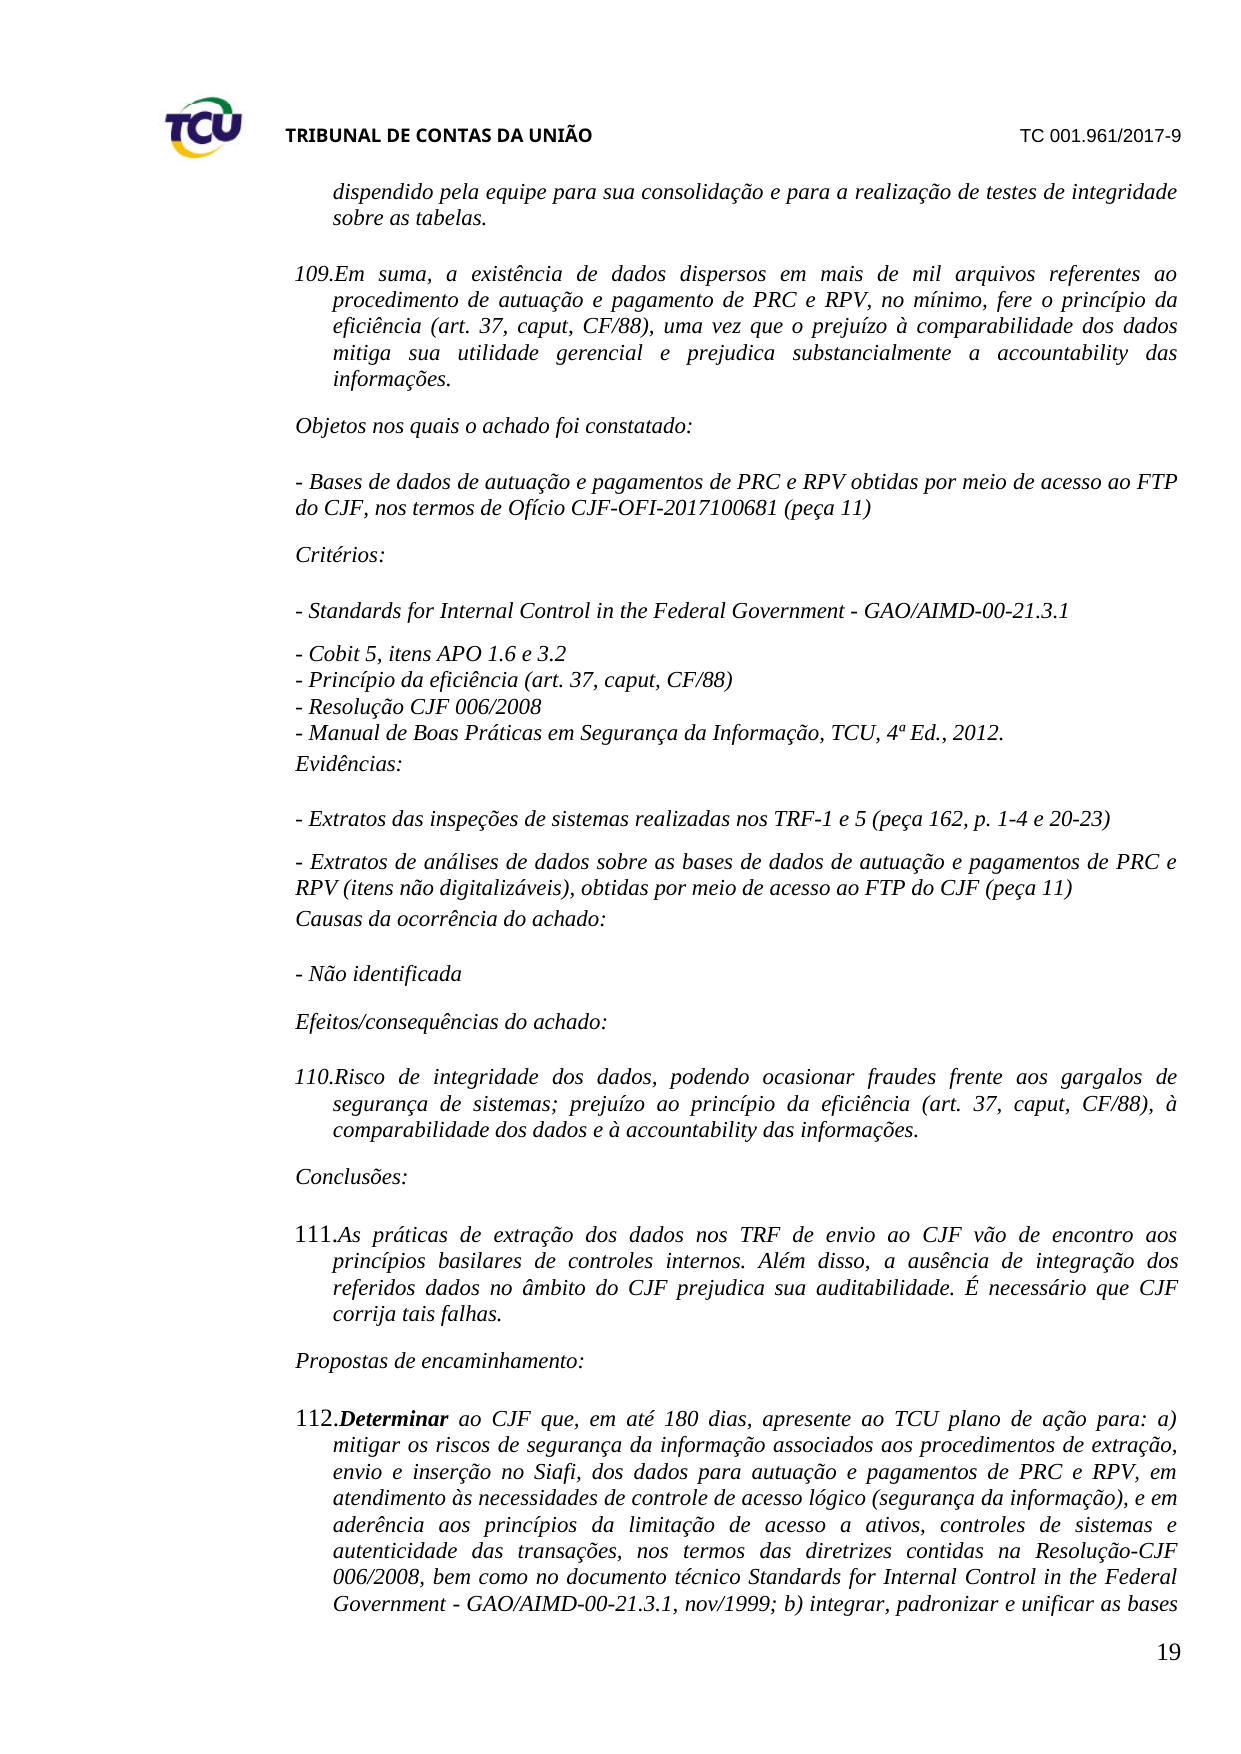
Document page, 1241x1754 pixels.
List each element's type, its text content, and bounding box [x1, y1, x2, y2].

text - Extratos das inspeções de sistemas realizadas nos TRF-1 e 5 (peça 162, p. 1-4 e 20-23) [295, 805, 1181, 831]
text - Princípio da eficiência (art. 37, caput, CF/88) [295, 666, 1181, 693]
subtitle Conclusões: [295, 1163, 1181, 1189]
text - Cobit 5, itens APO 1.6 e 3.2 [295, 640, 1181, 666]
text - Manual de Boas Práticas em Segurança da Informação, TCU, 4ª Ed., 2012. [295, 719, 1181, 745]
text - Extratos de análises de dados sobre as bases de dados de autuação e pagamentos de PRC e RPV (itens não digitalizáveis), obtidas por meio de acesso ao FTP do CJF (peça 11) [295, 848, 1181, 901]
subtitle Causas da ocorrência do achado: [295, 905, 1181, 931]
text - Resolução CJF 006/2008 [295, 693, 1181, 719]
list Em suma, a existência de dados dispersos em mais de mil arquivos referentes ao procedimento de autuação e pagamento de PRC e RPV, no mínimo, fere o princípio da eficiência (art. 37, caput, CF/88), uma vez que o prejuízo à comparabilidade dos dados mitiga sua utilidade gerencial e prejudica substancialmente a accountability das informações. [294, 260, 1181, 392]
subtitle Efeitos/consequências do achado: [295, 1008, 1181, 1034]
subtitle Propostas de encaminhamento: [295, 1347, 1181, 1374]
list Determinar ao CJF que, em até 180 dias, apresente ao TCU plano de ação para: a) mitigar os riscos de segurança da informação associados aos procedimentos de extração, envio e inserção no Siafi, dos dados para autuação e pagamentos de PRC e RPV, em atendimento às necessidades de controle de acesso lógico (segurança da informação), e em aderência aos princípios da limitação de acesso a ativos, controles de sistemas e autenticidade das transações, nos termos das diretrizes contidas na Resolução-CJF 006/2008, bem como no documento técnico Standards for Internal Control in the Federal Government - GAO/AIMD-00-21.3.1, nov/1999; b) integrar, padronizar e unificar as bases [295, 1403, 1181, 1616]
subtitle Critérios: [295, 541, 1181, 568]
text - Não identificada [295, 961, 1181, 987]
text - Standards for Internal Control in the Federal Government - GAO/AIMD-00-21.3.1 [295, 597, 1181, 623]
subtitle Evidências: [295, 749, 1181, 776]
list Risco de integridade dos dados, podendo ocasionar fraudes frente aos gargalos de segurança de sistemas; prejuízo ao princípio da eficiência (art. 37, caput, CF/88), à comparabilidade dos dados e à accountability das informações. [294, 1063, 1181, 1142]
list dispendido pela equipe para sua consolidação e para a realização de testes de integridade sobre as tabelas. [294, 178, 1181, 231]
list As práticas de extração dos dados nos TRF de envio ao CJF vão de encontro aos princípios basilares de controles internos. Além disso, a ausência de integração dos referidos dados no âmbito do CJF prejudica sua auditabilidade. É necessário que CJF corrija tais falhas. [294, 1219, 1181, 1326]
text - Bases de dados de autuação e pagamentos de PRC e RPV obtidas por meio de acesso ao FTP do CJF, nos termos de Ofício CJF-OFI-2017100681 (peça 11) [295, 468, 1181, 521]
subtitle Objetos nos quais o achado foi constatado: [295, 412, 1181, 439]
